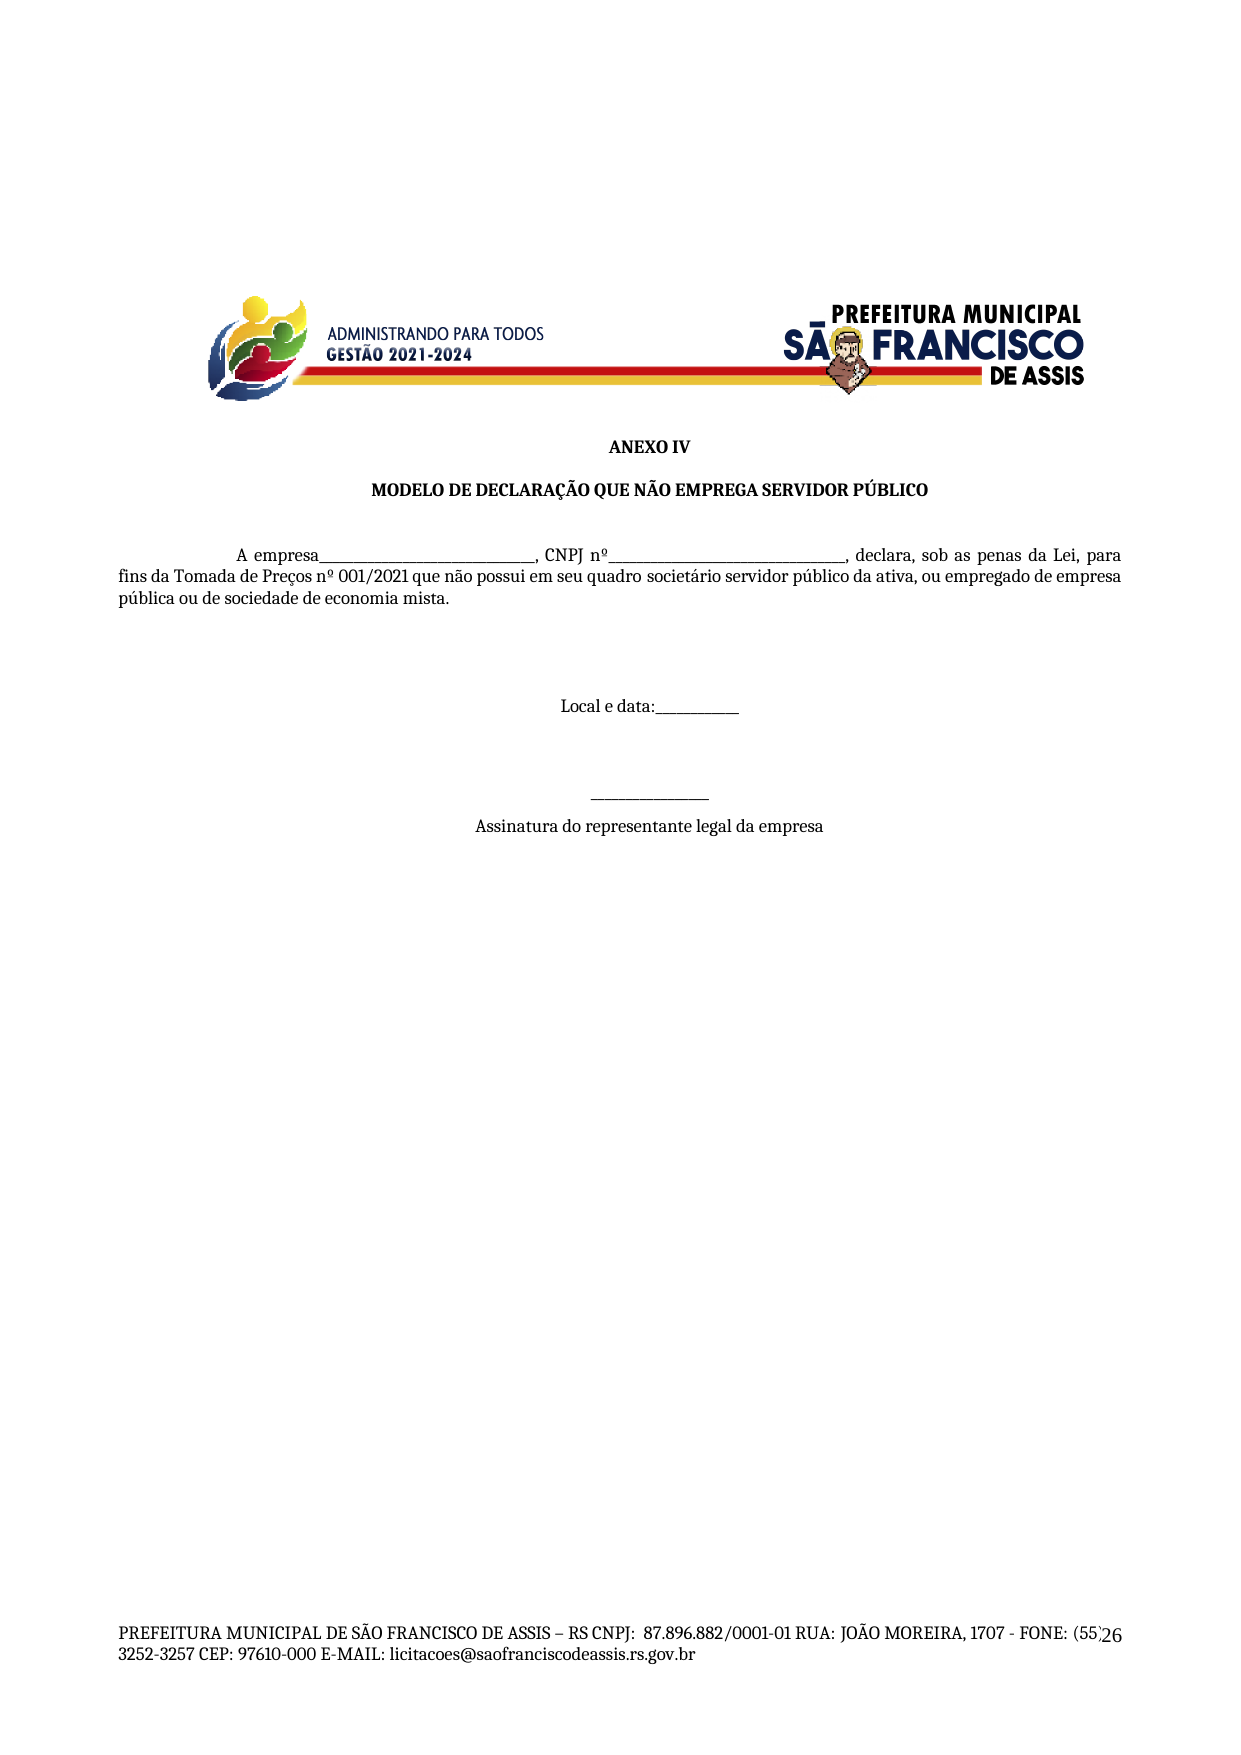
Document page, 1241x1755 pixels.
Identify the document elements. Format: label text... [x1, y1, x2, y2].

text Local e data:____________ [177, 695, 1122, 717]
text ANEXO IV [177, 437, 1122, 458]
text A empresa_______________________________, CNPJ nº__________________________________, declara, sob as penas da Lei, para fins da Tomada de Preços nº 001/2021 que não possui em seu quadro societário servidor público da ativa, ou empregado de empresa pública ou de sociedade de economia mista. [118, 544, 1122, 609]
text Assinatura do representante legal da empresa [177, 816, 1122, 837]
text _________________ [177, 782, 1122, 803]
text MODELO DE DECLARAÇÃO QUE NÃO EMPREGA SERVIDOR PÚBLICO [177, 480, 1122, 501]
